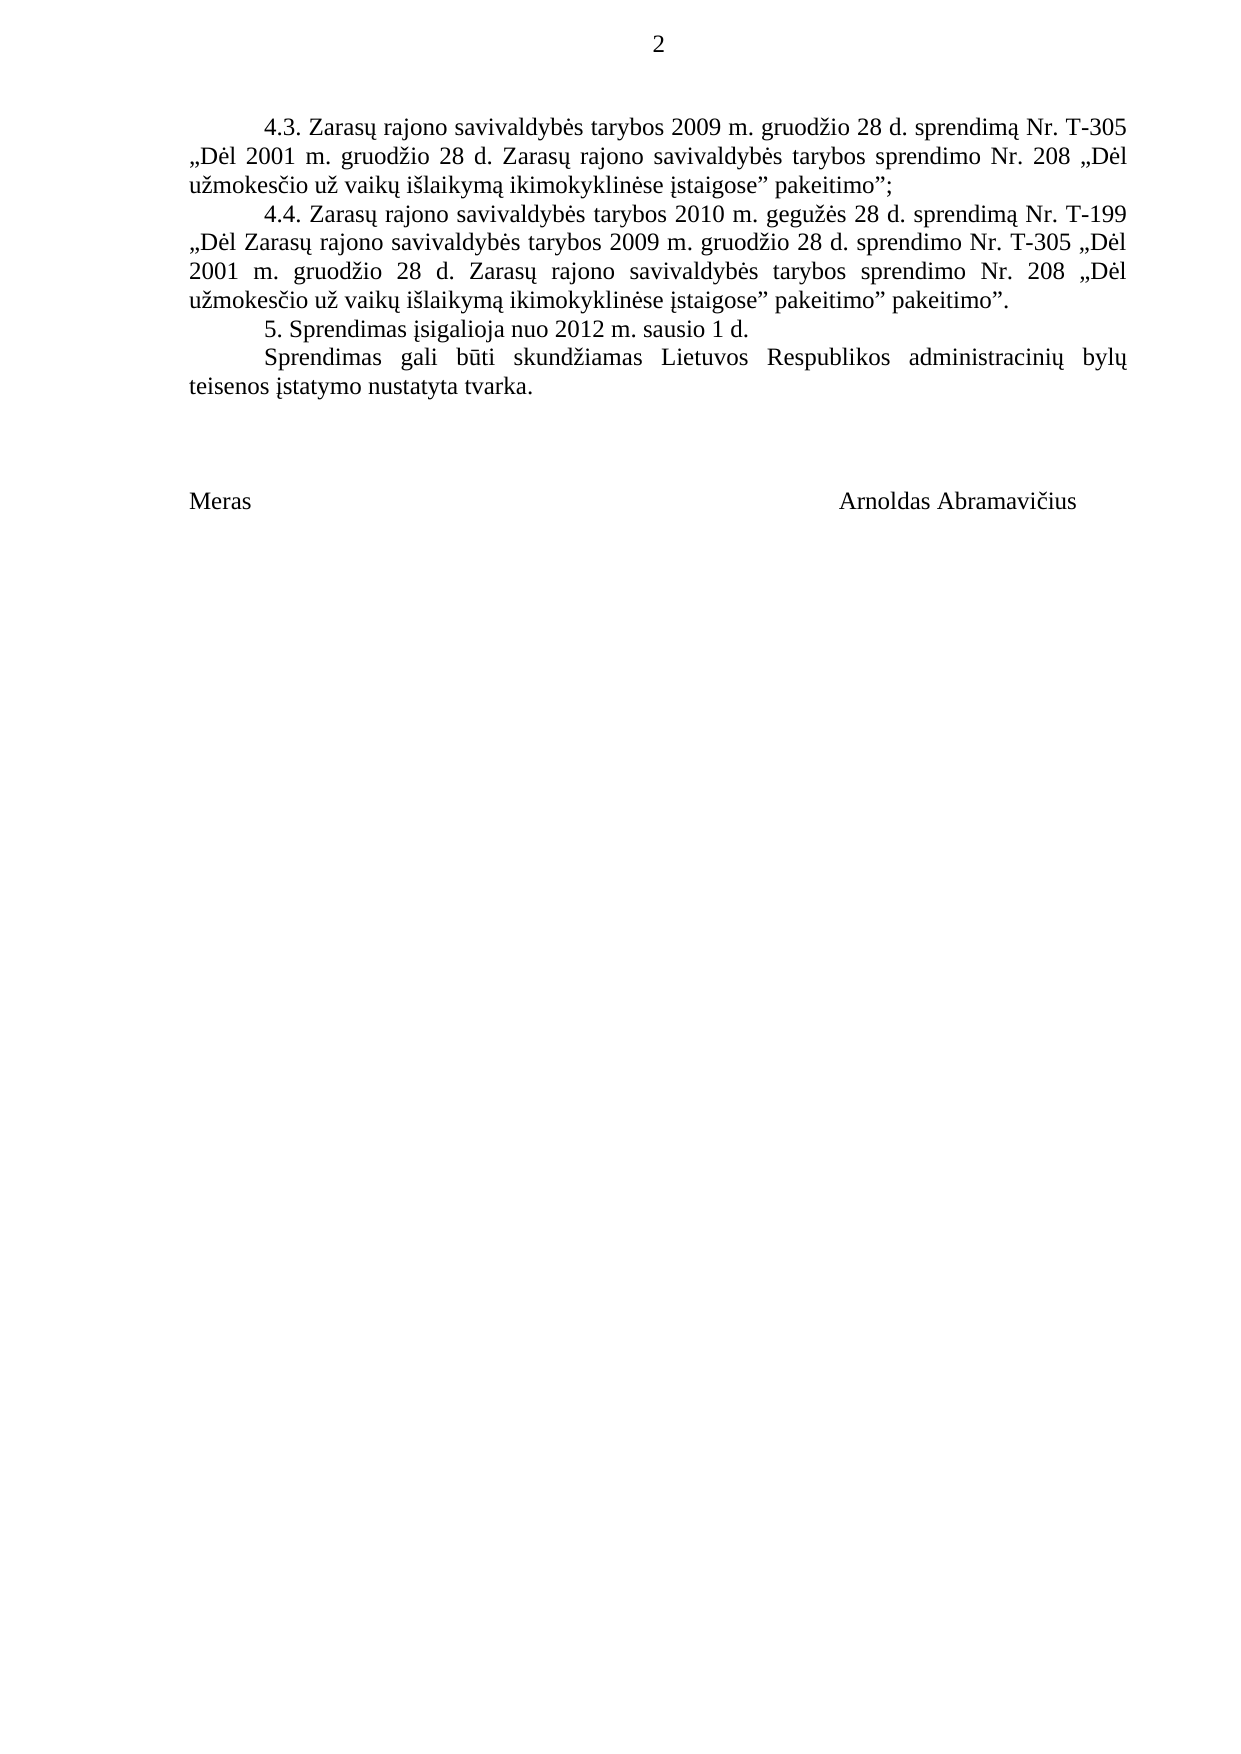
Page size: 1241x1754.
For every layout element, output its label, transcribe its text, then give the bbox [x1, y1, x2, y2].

text 5. Sprendimas įsigalioja nuo 2012 m. sausio 1 d. [189, 314, 1128, 342]
text Meras Arnoldas Abramavičius [189, 486, 1128, 515]
text Sprendimas gali būti skundžiamas Lietuvos Respublikos administracinių bylų teisenos įstatymo nustatyta tvarka. [189, 342, 1128, 400]
text 4.3. Zarasų rajono savivaldybės tarybos 2009 m. gruodžio 28 d. sprendimą Nr. T-305 „Dėl 2001 m. gruodžio 28 d. Zarasų rajono savivaldybės tarybos sprendimo Nr. 208 „Dėl užmokesčio už vaikų išlaikymą ikimokyklinėse įstaigose” pakeitimo”; [189, 112, 1128, 199]
text 4.4. Zarasų rajono savivaldybės tarybos 2010 m. gegužės 28 d. sprendimą Nr. T-199 „Dėl Zarasų rajono savivaldybės tarybos 2009 m. gruodžio 28 d. sprendimo Nr. T-305 „Dėl 2001 m. gruodžio 28 d. Zarasų rajono savivaldybės tarybos sprendimo Nr. 208 „Dėl užmokesčio už vaikų išlaikymą ikimokyklinėse įstaigose” pakeitimo” pakeitimo”. [189, 199, 1128, 314]
